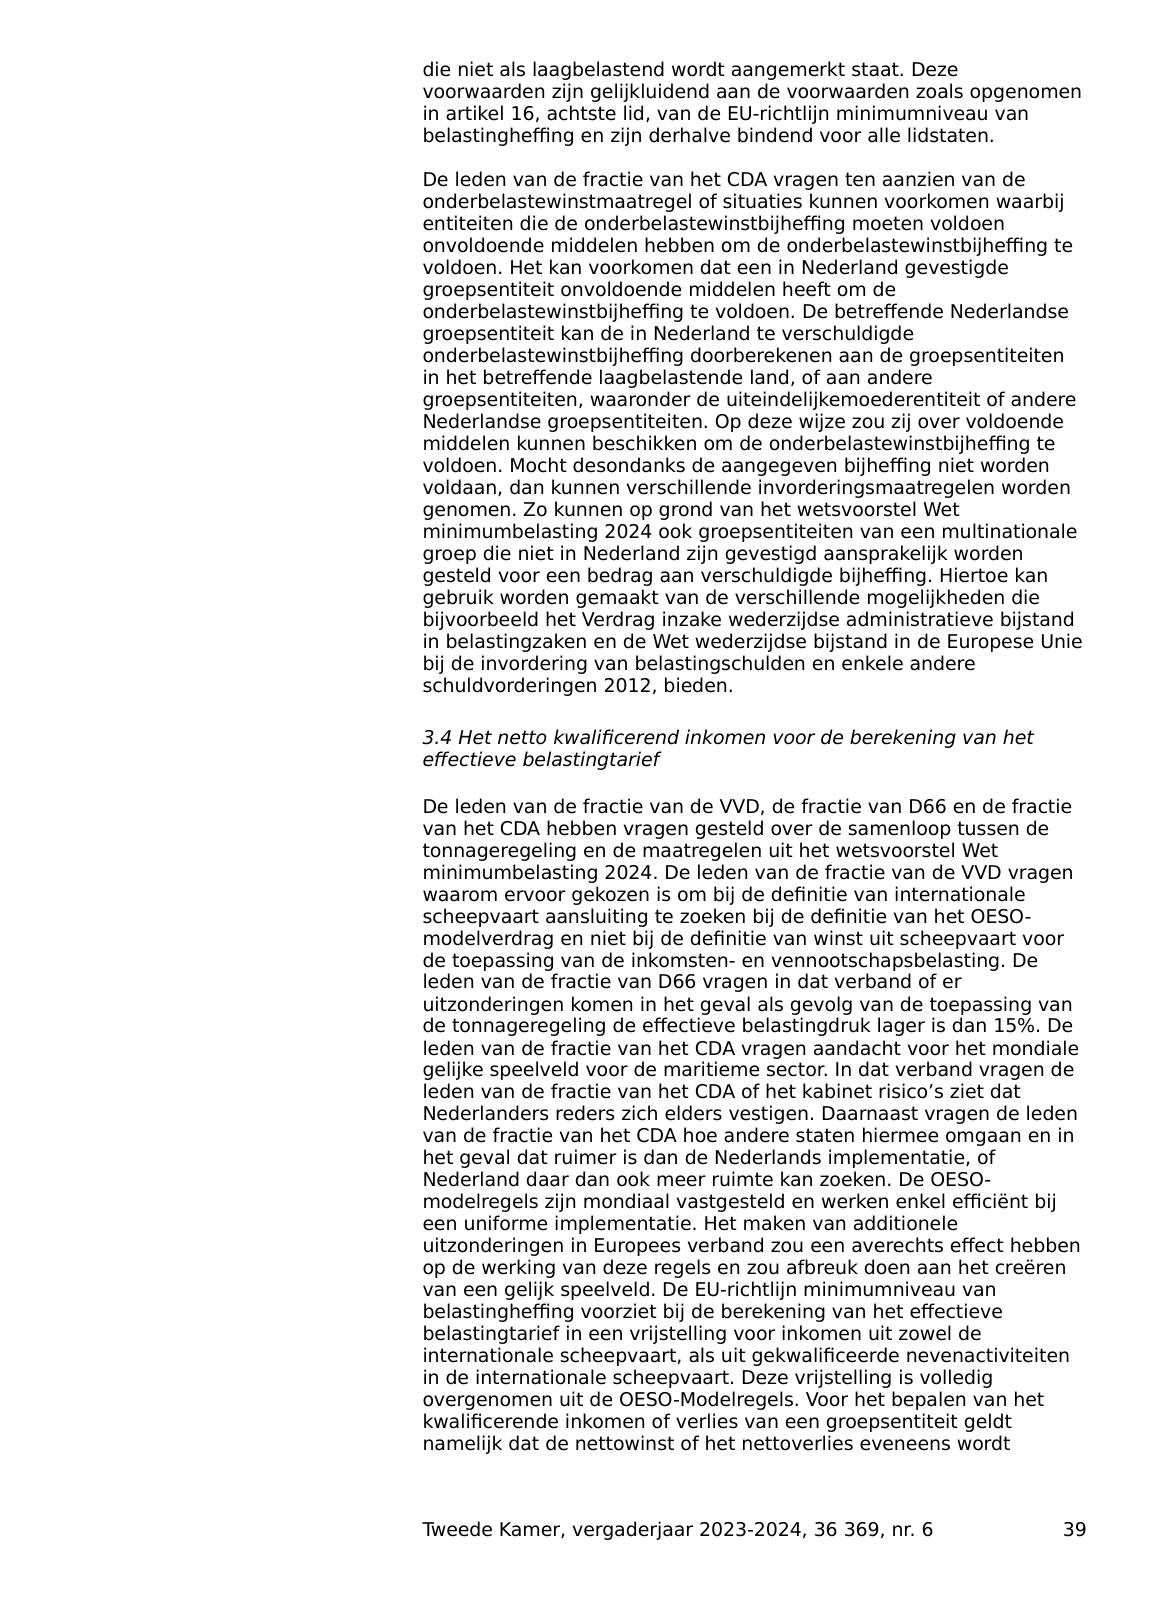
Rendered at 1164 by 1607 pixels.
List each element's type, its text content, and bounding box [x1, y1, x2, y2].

text De leden van de fractie van de VVD, de fractie van D66 en de fractie van het CDA hebben vragen gesteld over de samenloop tussen de tonnageregeling en de maatregelen uit het wetsvoorstel Wet minimumbelasting 2024. De leden van de fractie van de VVD vragen waarom ervoor gekozen is om bij de definitie van internationale scheepvaart aansluiting te zoeken bij de definitie van het OESO-modelverdrag en niet bij de definitie van winst uit scheepvaart voor de toepassing van de inkomsten- en vennootschapsbelasting. De leden van de fractie van D66 vragen in dat verband of er uitzonderingen komen in het geval als gevolg van de toepassing van de tonnageregeling de effectieve belastingdruk lager is dan 15%. De leden van de fractie van het CDA vragen aandacht voor het mondiale gelijke speelveld voor de maritieme sector. In dat verband vragen de leden van de fractie van het CDA of het kabinet risico’s ziet dat Nederlanders reders zich elders vestigen. Daarnaast vragen de leden van de fractie van het CDA hoe andere staten hiermee omgaan en in het geval dat ruimer is dan de Nederlands implementatie, of Nederland daar dan ook meer ruimte kan zoeken. De OESO-modelregels zijn mondiaal vastgesteld en werken enkel efficiënt bij een uniforme implementatie. Het maken van additionele uitzonderingen in Europees verband zou een averechts effect hebben op de werking van deze regels en zou afbreuk doen aan het creëren van een gelijk speelveld. De EU-richtlijn minimumniveau van belastingheffing voorziet bij de berekening van het effectieve belastingtarief in een vrijstelling voor inkomen uit zowel de internationale scheepvaart, als uit gekwalificeerde nevenactiviteiten in de internationale scheepvaart. Deze vrijstelling is volledig overgenomen uit de OESO-Modelregels. Voor het bepalen van het kwalificerende inkomen of verlies van een groepsentiteit geldt namelijk dat de nettowinst of het nettoverlies eveneens wordt [422, 796, 1087, 1455]
text De leden van de fractie van het CDA vragen ten aanzien van de onderbelastewinstmaatregel of situaties kunnen voorkomen waarbij entiteiten die de onderbelastewinstbijheffing moeten voldoen onvoldoende middelen hebben om de onderbelastewinstbijheffing te voldoen. Het kan voorkomen dat een in Nederland gevestigde groepsentiteit onvoldoende middelen heeft om de onderbelastewinstbijheffing te voldoen. De betreffende Nederlandse groepsentiteit kan de in Nederland te verschuldigde onderbelastewinstbijheffing doorberekenen aan de groepsentiteiten in het betreffende laagbelastende land, of aan andere groepsentiteiten, waaronder de uiteindelijkemoederentiteit of andere Nederlandse groepsentiteiten. Op deze wijze zou zij over voldoende middelen kunnen beschikken om de onderbelastewinstbijheffing te voldoen. Mocht desondanks de aangegeven bijheffing niet worden voldaan, dan kunnen verschillende invorderingsmaatregelen worden genomen. Zo kunnen op grond van het wetsvoorstel Wet minimumbelasting 2024 ook groepsentiteiten van een multinationale groep die niet in Nederland zijn gevestigd aansprakelijk worden gesteld voor een bedrag aan verschuldigde bijheffing. Hiertoe kan gebruik worden gemaakt van de verschillende mogelijkheden die bijvoorbeeld het Verdrag inzake wederzijdse administratieve bijstand in belastingzaken en de Wet wederzijdse bijstand in de Europese Unie bij de invordering van belastingschulden en enkele andere schuldvorderingen 2012, bieden. [422, 169, 1087, 697]
subtitle 3.4 Het netto kwalificerend inkomen voor de berekening van het effectieve belastingtarief [422, 727, 1087, 771]
text die niet als laagbelastend wordt aangemerkt staat. Deze voorwaarden zijn gelijkluidend aan de voorwaarden zoals opgenomen in artikel 16, achtste lid, van de EU-richtlijn minimumniveau van belastingheffing en zijn derhalve bindend voor alle lidstaten. [422, 59, 1087, 147]
